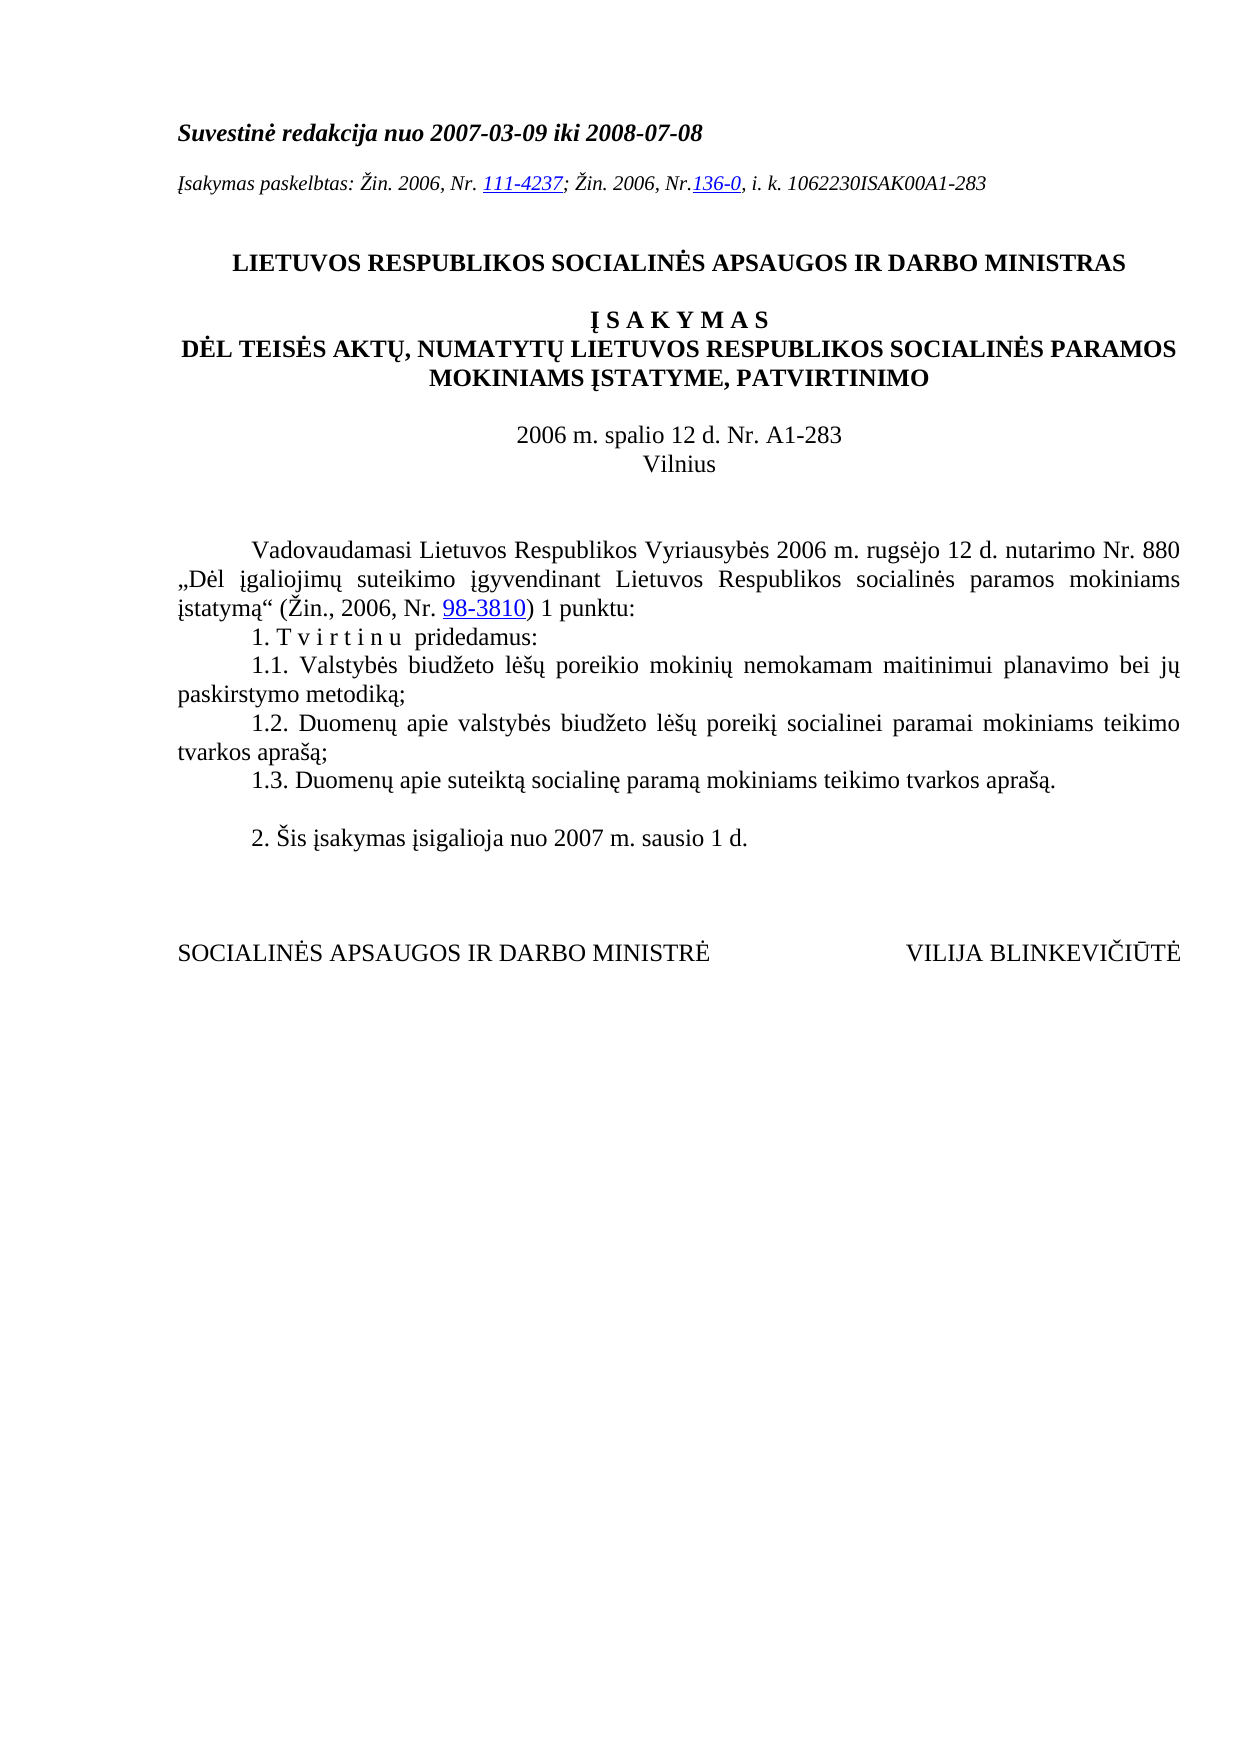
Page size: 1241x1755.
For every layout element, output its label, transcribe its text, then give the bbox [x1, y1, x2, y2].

text Suvestinė redakcija nuo 2007-03-09 iki 2008-07-08 [177, 118, 1181, 147]
text 1.3. Duomenų apie suteiktą socialinę paramą mokiniams teikimo tvarkos aprašą. [177, 765, 1181, 794]
text DĖL TEISĖS AKTŲ, NUMATYTŲ LIETUVOS RESPUBLIKOS SOCIALINĖS PARAMOS MOKINIAMS ĮSTATYME, PATVIRTINIMO [177, 334, 1181, 392]
text LIETUVOS RESPUBLIKOS SOCIALINĖS APSAUGOS IR DARBO MINISTRAS [177, 248, 1181, 277]
text Į S A K Y M A S [177, 305, 1181, 334]
text 1.1. Valstybės biudžeto lėšų poreikio mokinių nemokamam maitinimui planavimo bei jų paskirstymo metodiką; [177, 650, 1181, 708]
text 1.2. Duomenų apie valstybės biudžeto lėšų poreikį socialinei paramai mokiniams teikimo tvarkos aprašą; [177, 708, 1181, 765]
text 2. Šis įsakymas įsigalioja nuo 2007 m. sausio 1 d. [177, 823, 1181, 852]
text SOCIALINĖS APSAUGOS IR DARBO MINISTRĖ VILIJA BLINKEVIČIŪTĖ [177, 938, 1181, 967]
text Vadovaudamasi Lietuvos Respublikos Vyriausybės 2006 m. rugsėjo 12 d. nutarimo Nr. 880 „Dėl įgaliojimų suteikimo įgyvendinant Lietuvos Respublikos socialinės paramos mokiniams įstatymą“ (Žin., 2006, Nr. 98-3810) 1 punktu: [177, 535, 1181, 622]
text Vilnius [177, 449, 1181, 478]
text 2006 m. spalio 12 d. Nr. A1-283 [177, 420, 1181, 449]
text 1. Tvirtinu pridedamus: [177, 622, 1181, 650]
text Įsakymas paskelbtas: Žin. 2006, Nr. 111-4237; Žin. 2006, Nr.136-0, i. k. 1062230ISAK00A1-283 [177, 171, 1181, 195]
